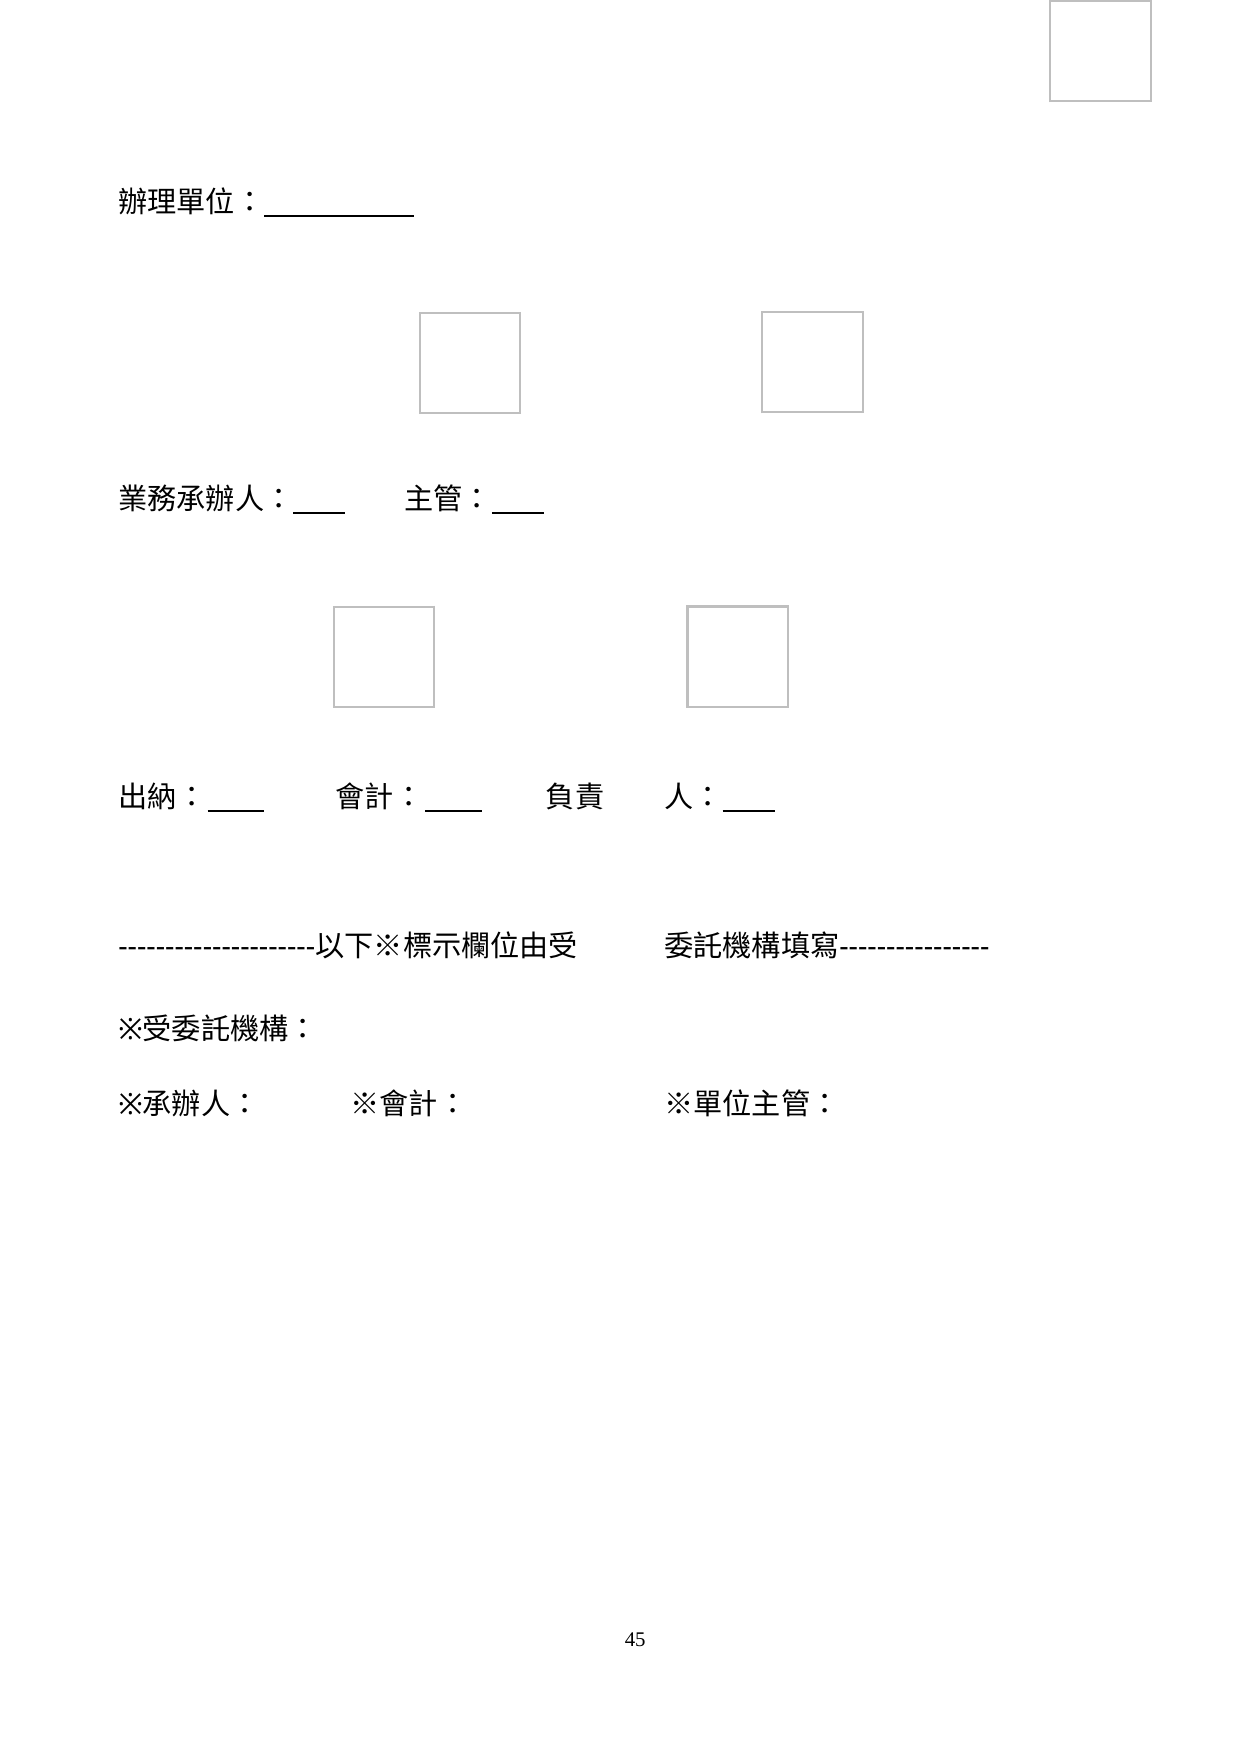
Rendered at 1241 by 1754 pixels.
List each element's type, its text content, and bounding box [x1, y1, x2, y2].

text ※承辦人： ※會計： ※單位主管： [118, 1064, 1152, 1139]
text 業務承辦人： 主管： [118, 460, 1152, 534]
text ※受委託機構： [118, 990, 1152, 1064]
text ---------------------以下※標示欄位由受委託機構填寫---------------- [118, 906, 1152, 981]
text 出納： 會計： 負責人： [118, 757, 1152, 832]
text 辦理單位： [118, 162, 1152, 237]
